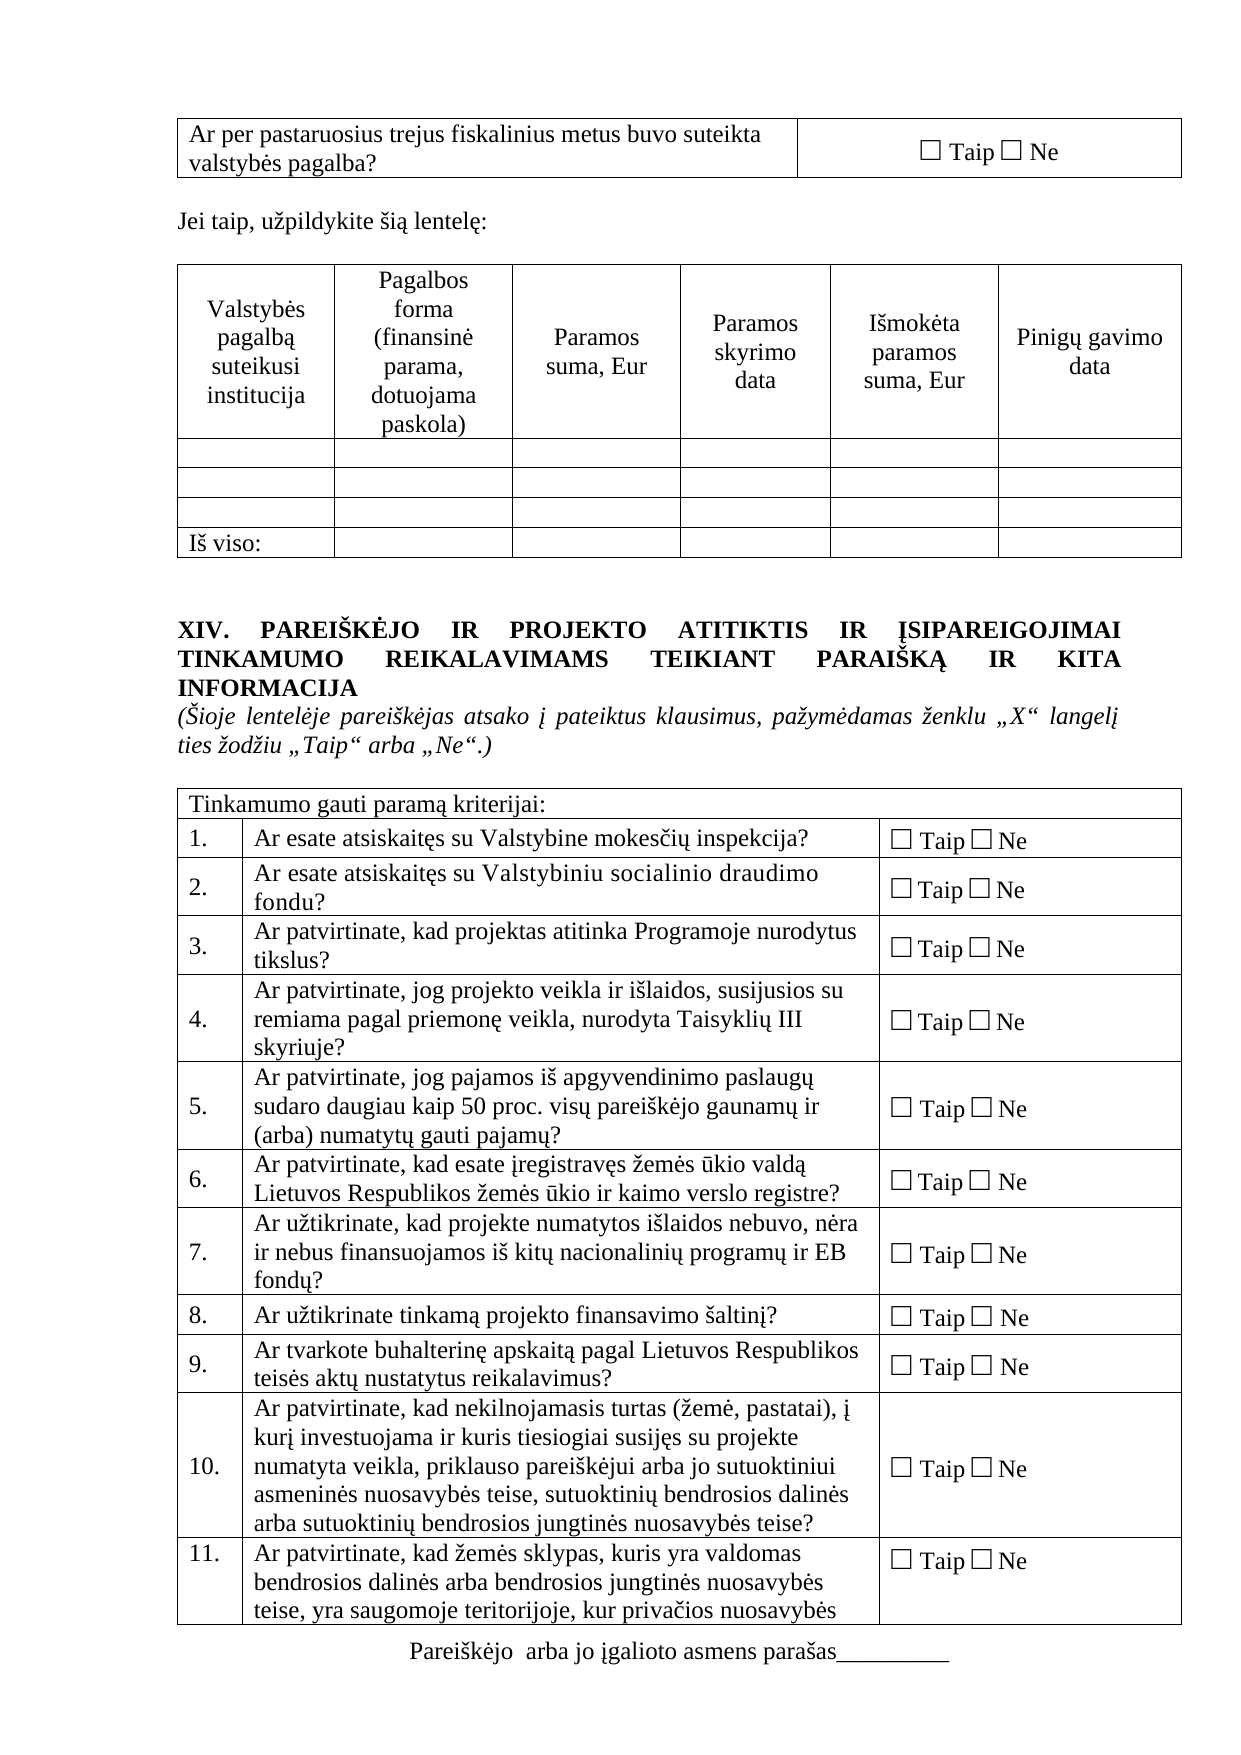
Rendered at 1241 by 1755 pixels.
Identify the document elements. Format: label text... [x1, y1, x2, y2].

table_cell □ Taip □ Ne [880, 1335, 1181, 1392]
table_cell □ Taip □ Ne [880, 1538, 1181, 1624]
table_cell [999, 528, 1181, 557]
table_cell 7. [178, 1208, 242, 1294]
table_cell [831, 468, 998, 497]
table_cell □ Taip □ Ne [880, 1295, 1181, 1334]
table_header Pagalbos forma (finansinė parama, dotuojama paskola) [335, 265, 512, 437]
table_cell 3. [178, 916, 242, 974]
table_cell 10. [178, 1393, 242, 1537]
table_cell Ar patvirtinate, jog projekto veikla ir išlaidos, susijusios su remiama pagal priemonę veikla, nurodyta Taisyklių III skyriuje? [243, 975, 879, 1061]
table_cell [335, 439, 512, 467]
table_header Valstybės pagalbą suteikusi institucija [178, 265, 334, 437]
table_cell [681, 528, 830, 557]
table_cell 9. [178, 1335, 242, 1392]
table_header Paramos skyrimo data [681, 265, 830, 437]
table_cell [335, 468, 512, 497]
table_cell [681, 498, 830, 527]
table_cell 1. [178, 819, 242, 857]
text (Šioje lentelėje pareiškėjas atsako į pateiktus klausimus, pažymėdamas ženklu „X“ langelį ties žodžiu „Taip“ arba „Ne“.) [177, 701, 1122, 759]
table_cell Ar patvirtinate, kad projektas atitinka Programoje nurodytus tikslus? [243, 916, 879, 974]
table_cell [831, 498, 998, 527]
table_header Pinigų gavimo data [999, 265, 1181, 437]
table_cell Ar patvirtinate, kad nekilnojamasis turtas (žemė, pastatai), į kurį investuojama ir kuris tiesiogiai susijęs su projekte numatyta veikla, priklauso pareiškėjui arba jo sutuoktiniui asmeninės nuosavybės teise, sutuoktinių bendrosios dalinės arba sutuoktinių bendrosios jungtinės nuosavybės teise? [243, 1393, 879, 1537]
table_cell [831, 439, 998, 467]
table_cell [831, 528, 998, 557]
table_cell Ar patvirtinate, jog pajamos iš apgyvendinimo paslaugų sudaro daugiau kaip 50 proc. visų pareiškėjo gaunamų ir (arba) numatytų gauti pajamų? [243, 1062, 879, 1148]
table_cell □ Taip □ Ne [880, 975, 1181, 1061]
table_cell [999, 468, 1181, 497]
table_cell [178, 498, 334, 527]
table_cell [999, 439, 1181, 467]
table_cell □ Taip □ Ne [880, 1150, 1181, 1207]
table_cell [513, 528, 680, 557]
table_cell 2. [178, 858, 242, 915]
table_cell Ar tvarkote buhalterinę apskaitą pagal Lietuvos Respublikos teisės aktų nustatytus reikalavimus? [243, 1335, 879, 1392]
table_cell □ Taip □ Ne [880, 819, 1181, 857]
table_cell [178, 439, 334, 467]
table_cell [513, 439, 680, 467]
table_cell Ar patvirtinate, kad žemės sklypas, kuris yra valdomas bendrosios dalinės arba bendrosios jungtinės nuosavybės teise, yra saugomoje teritorijoje, kur privačios nuosavybės [243, 1538, 879, 1624]
table_cell Ar esate atsiskaitęs su Valstybine mokesčių inspekcija? [243, 819, 879, 857]
table_cell Ar patvirtinate, kad esate įregistravęs žemės ūkio valdą Lietuvos Respublikos žemės ūkio ir kaimo verslo registre? [243, 1150, 879, 1207]
table_cell [681, 439, 830, 467]
table_cell [178, 468, 334, 497]
table_cell Ar užtikrinate, kad projekte numatytos išlaidos nebuvo, nėra ir nebus finansuojamos iš kitų nacionalinių programų ir EB fondų? [243, 1208, 879, 1294]
table_cell [513, 498, 680, 527]
table_cell [513, 468, 680, 497]
table_cell □ Taip □ Ne [880, 1062, 1181, 1148]
table_cell □ Taip □ Ne [880, 858, 1181, 915]
table_cell [335, 498, 512, 527]
table_header Išmokėta paramos suma, Eur [831, 265, 998, 437]
table_header Paramos suma, Eur [513, 265, 680, 437]
table_cell □ Taip □ Ne [880, 916, 1181, 974]
table_cell Ar užtikrinate tinkamą projekto finansavimo šaltinį? [243, 1295, 879, 1334]
table_cell [335, 528, 512, 557]
table_cell Iš viso: [178, 528, 334, 557]
table_cell 4. [178, 975, 242, 1061]
text XIV. PAREIŠKĖJO IR PROJEKTO ATITIKTIS IR ĮSIPAREIGOJIMAI TINKAMUMO REIKALAVIMAMS TEIKIANT PARAIŠKĄ IR KITA INFORMACIJA [177, 615, 1122, 701]
table_cell 6. [178, 1150, 242, 1207]
table_cell □ Taip □ Ne [880, 1393, 1181, 1537]
table_cell 5. [178, 1062, 242, 1148]
table_cell 11. [178, 1538, 242, 1624]
table_cell Ar esate atsiskaitęs su Valstybiniu socialinio draudimo fondu? [243, 858, 879, 915]
table_header Tinkamumo gauti paramą kriterijai: [178, 789, 1181, 817]
text Jei taip, užpildykite šią lentelę: [177, 206, 1122, 235]
table_header □ Taip □ Ne [798, 119, 1181, 177]
table_cell □ Taip □ Ne [880, 1208, 1181, 1294]
table_header Ar per pastaruosius trejus fiskalinius metus buvo suteikta valstybės pagalba? [178, 119, 797, 177]
table_cell [999, 498, 1181, 527]
table_cell 8. [178, 1295, 242, 1334]
table_cell [681, 468, 830, 497]
